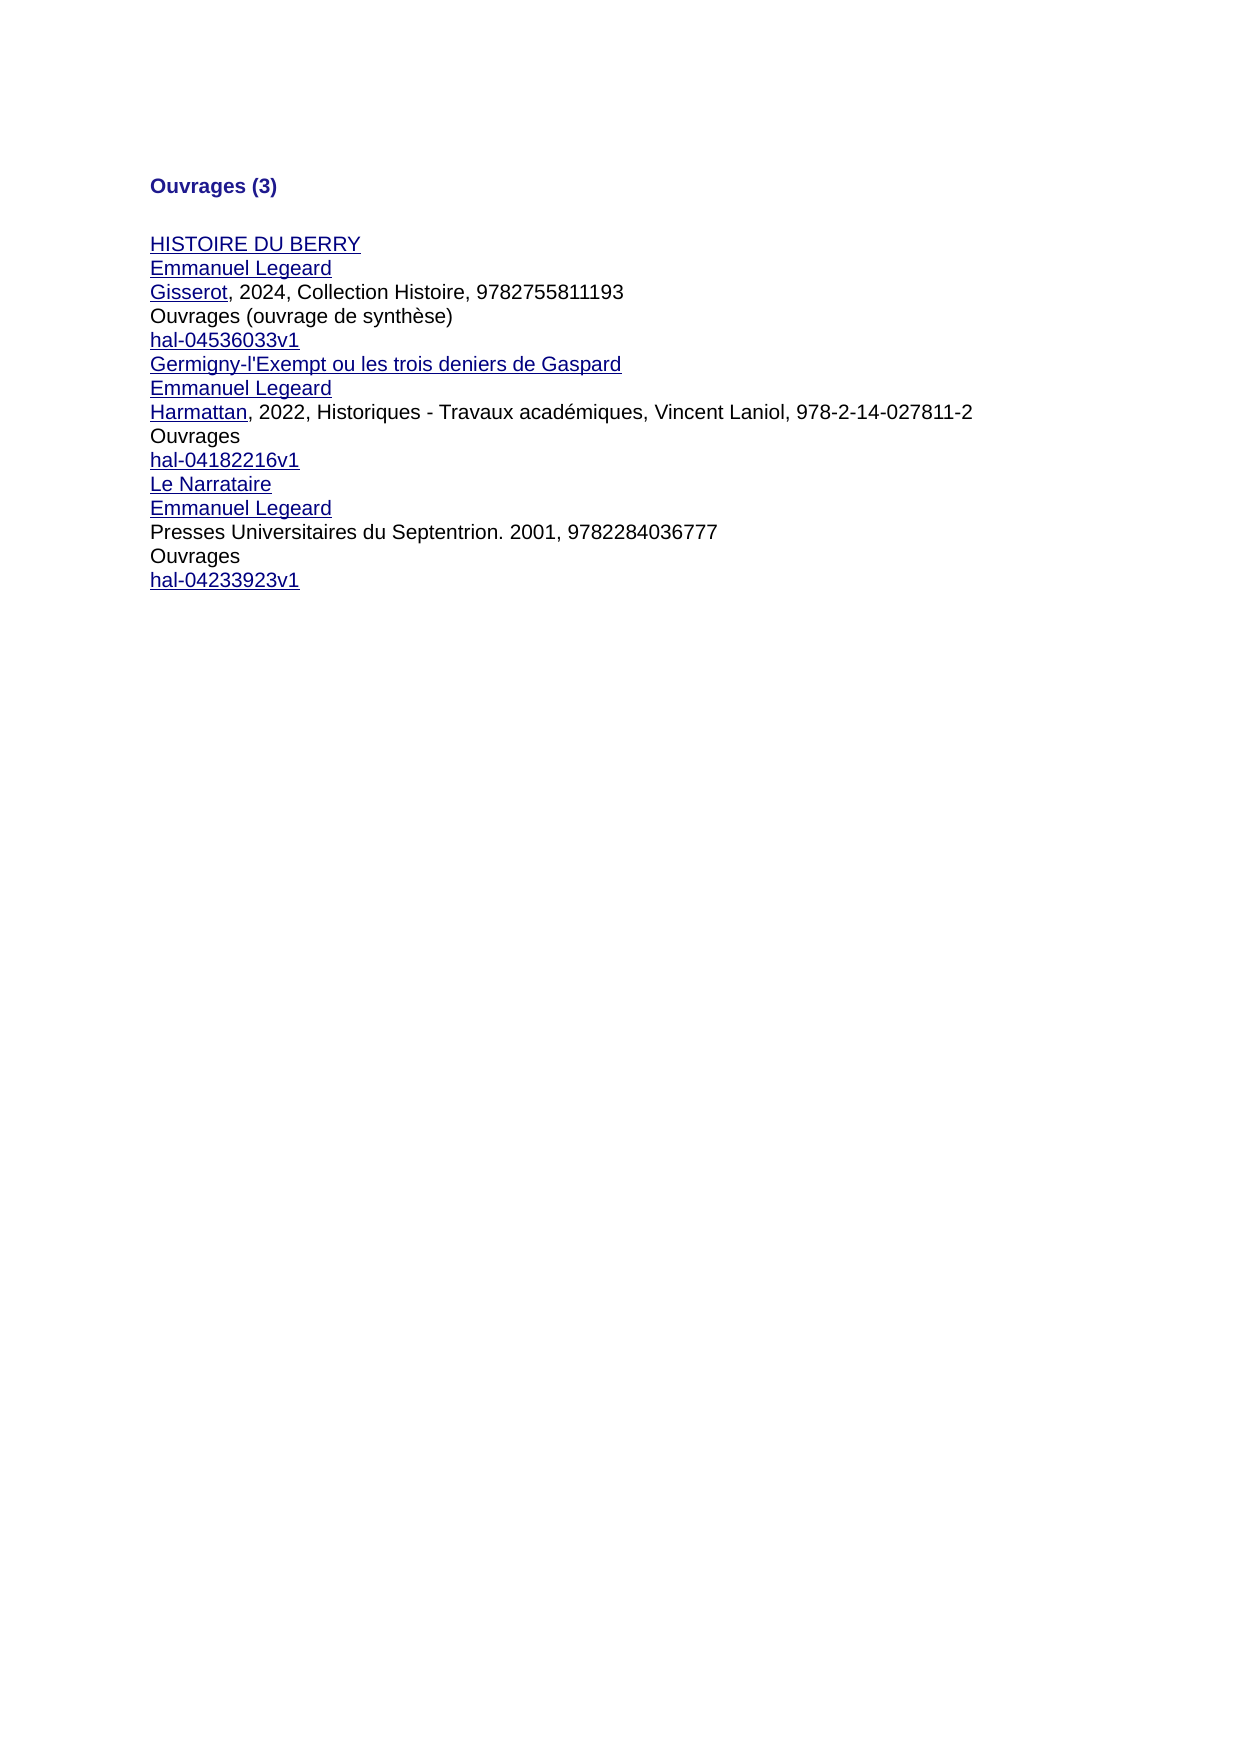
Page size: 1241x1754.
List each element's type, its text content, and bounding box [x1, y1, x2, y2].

subtitle Ouvrages (3) [150, 174, 1090, 198]
table_header HISTOIRE DU BERRY Emmanuel Legeard Gisserot, 2024, Collection Histoire, 9782755811193 Ouvrages (ouvrage de synthèse) hal-04536033v1 [150, 232, 1090, 352]
table_cell Le Narrataire Emmanuel Legeard Presses Universitaires du Septentrion. 2001, 9782284036777 Ouvrages hal-04233923v1 [150, 472, 1090, 592]
table_cell Germigny-l'Exempt ou les trois deniers de Gaspard Emmanuel Legeard Harmattan, 2022, Historiques - Travaux académiques, Vincent Laniol, 978-2-14-027811-2 Ouvrages hal-04182216v1 [150, 352, 1090, 472]
